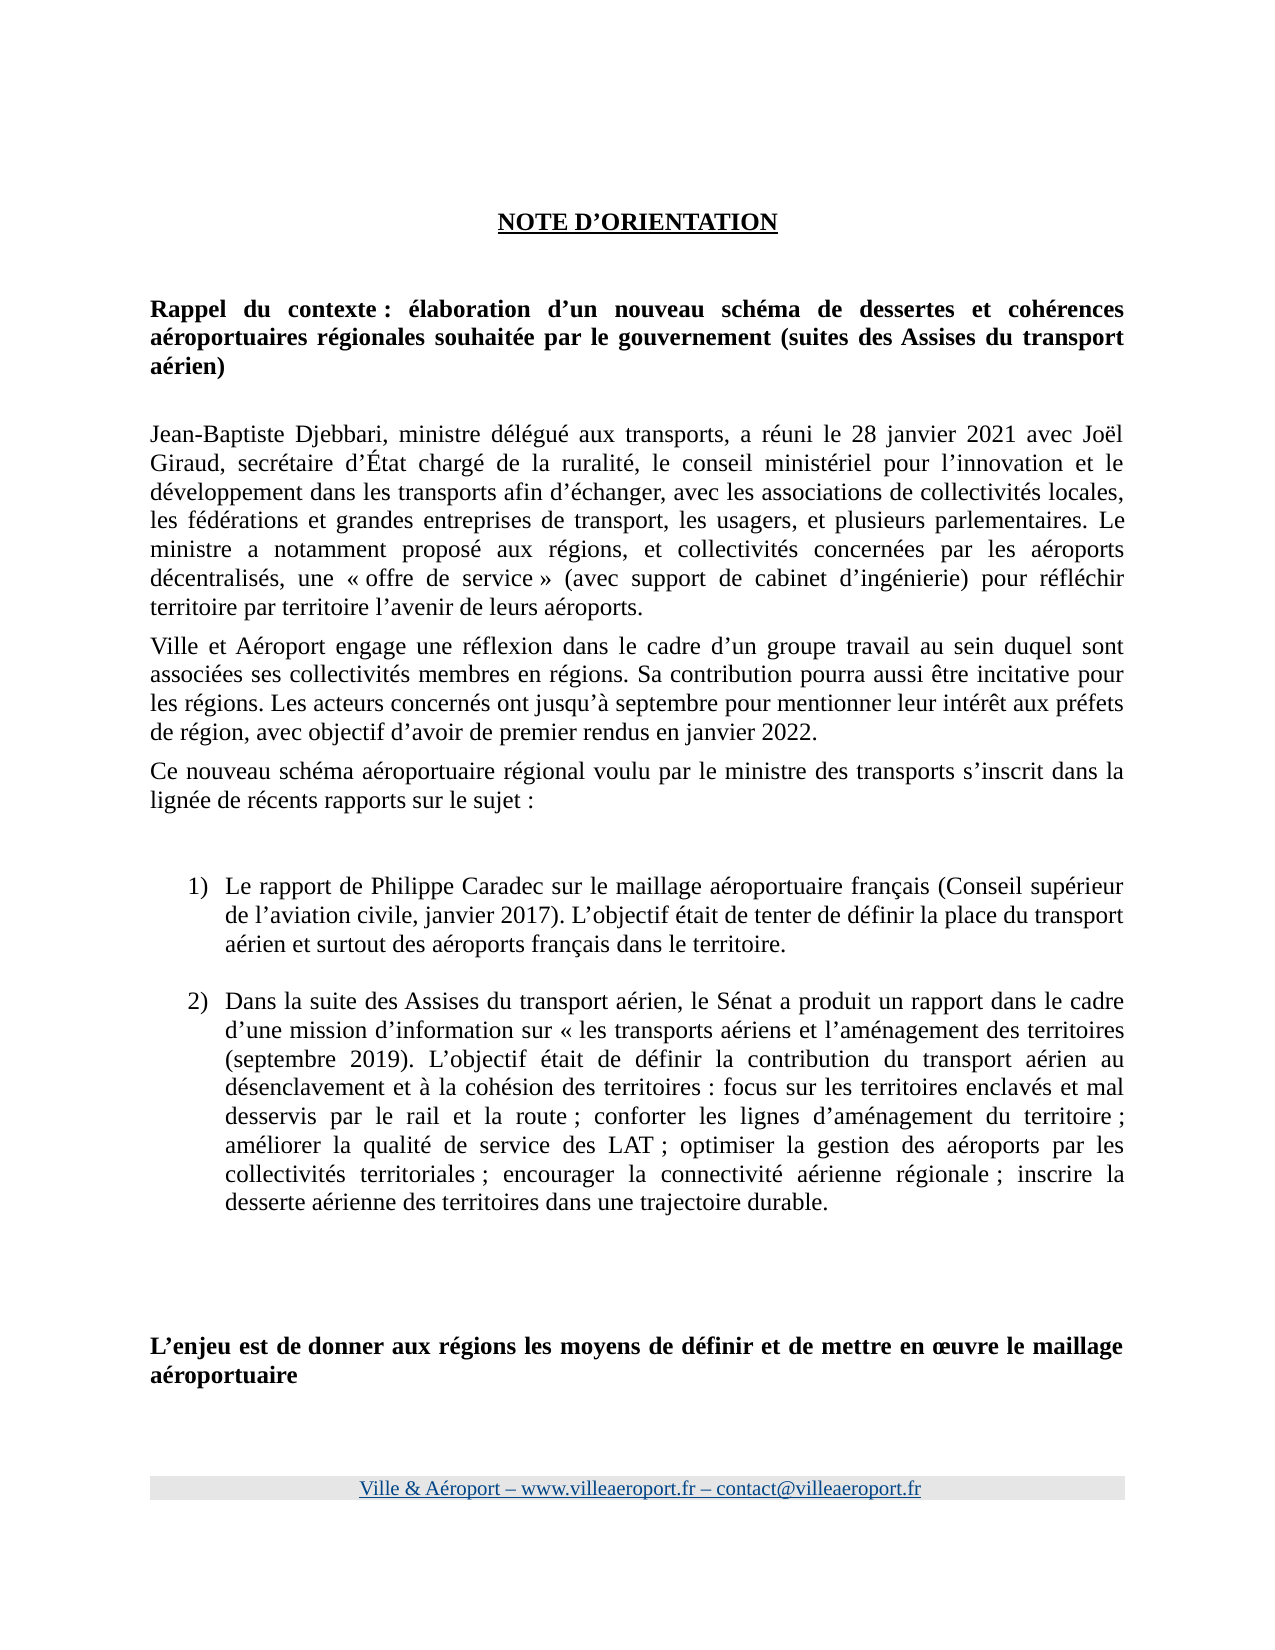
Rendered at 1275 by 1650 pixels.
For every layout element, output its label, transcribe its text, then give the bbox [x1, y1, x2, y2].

list Le rapport de Philippe Caradec sur le maillage aéroportuaire français (Conseil supérieur de l’aviation civile, janvier 2017). L’objectif était de tenter de définir la place du transport aérien et surtout des aéroports français dans le territoire. [187, 871, 1125, 957]
text Rappel du contexte : élaboration d’un nouveau schéma de dessertes et cohérences aéroportuaires régionales souhaitée par le gouvernement (suites des Assises du transport aérien) [150, 294, 1125, 380]
list Dans la suite des Assises du transport aérien, le Sénat a produit un rapport dans le cadre d’une mission d’information sur « les transports aériens et l’aménagement des territoires (septembre 2019). L’objectif était de définir la contribution du transport aérien au désenclavement et à la cohésion des territoires : focus sur les territoires enclavés et mal desservis par le rail et la route ; conforter les lignes d’aménagement du territoire ; améliorer la qualité de service des LAT ; optimiser la gestion des aéroports par les collectivités territoriales ; encourager la connectivité aérienne régionale ; inscrire la desserte aérienne des territoires dans une trajectoire durable. [187, 986, 1125, 1216]
text Ce nouveau schéma aéroportuaire régional voulu par le ministre des transports s’inscrit dans la lignée de récents rapports sur le sujet : [150, 756, 1125, 814]
text Jean-Baptiste Djebbari, ministre délégué aux transports, a réuni le 28 janvier 2021 avec Joël Giraud, secrétaire d’État chargé de la ruralité, le conseil ministériel pour l’innovation et le développement dans les transports afin d’échanger, avec les associations de collectivités locales, les fédérations et grandes entreprises de transport, les usagers, et plusieurs parlementaires. Le ministre a notamment proposé aux régions, et collectivités concernées par les aéroports décentralisés, une « offre de service » (avec support de cabinet d’ingénierie) pour réfléchir territoire par territoire l’avenir de leurs aéroports. [150, 419, 1125, 620]
text Ville et Aéroport engage une réflexion dans le cadre d’un groupe travail au sein duquel sont associées ses collectivités membres en régions. Sa contribution pourra aussi être incitative pour les régions. Les acteurs concernés ont jusqu’à septembre pour mentionner leur intérêt aux préfets de région, avec objectif d’avoir de premier rendus en janvier 2022. [150, 631, 1125, 746]
text L’enjeu est de donner aux régions les moyens de définir et de mettre en œuvre le maillage aéroportuaire [150, 1331, 1125, 1389]
text NOTE D’ORIENTATION [150, 207, 1125, 236]
